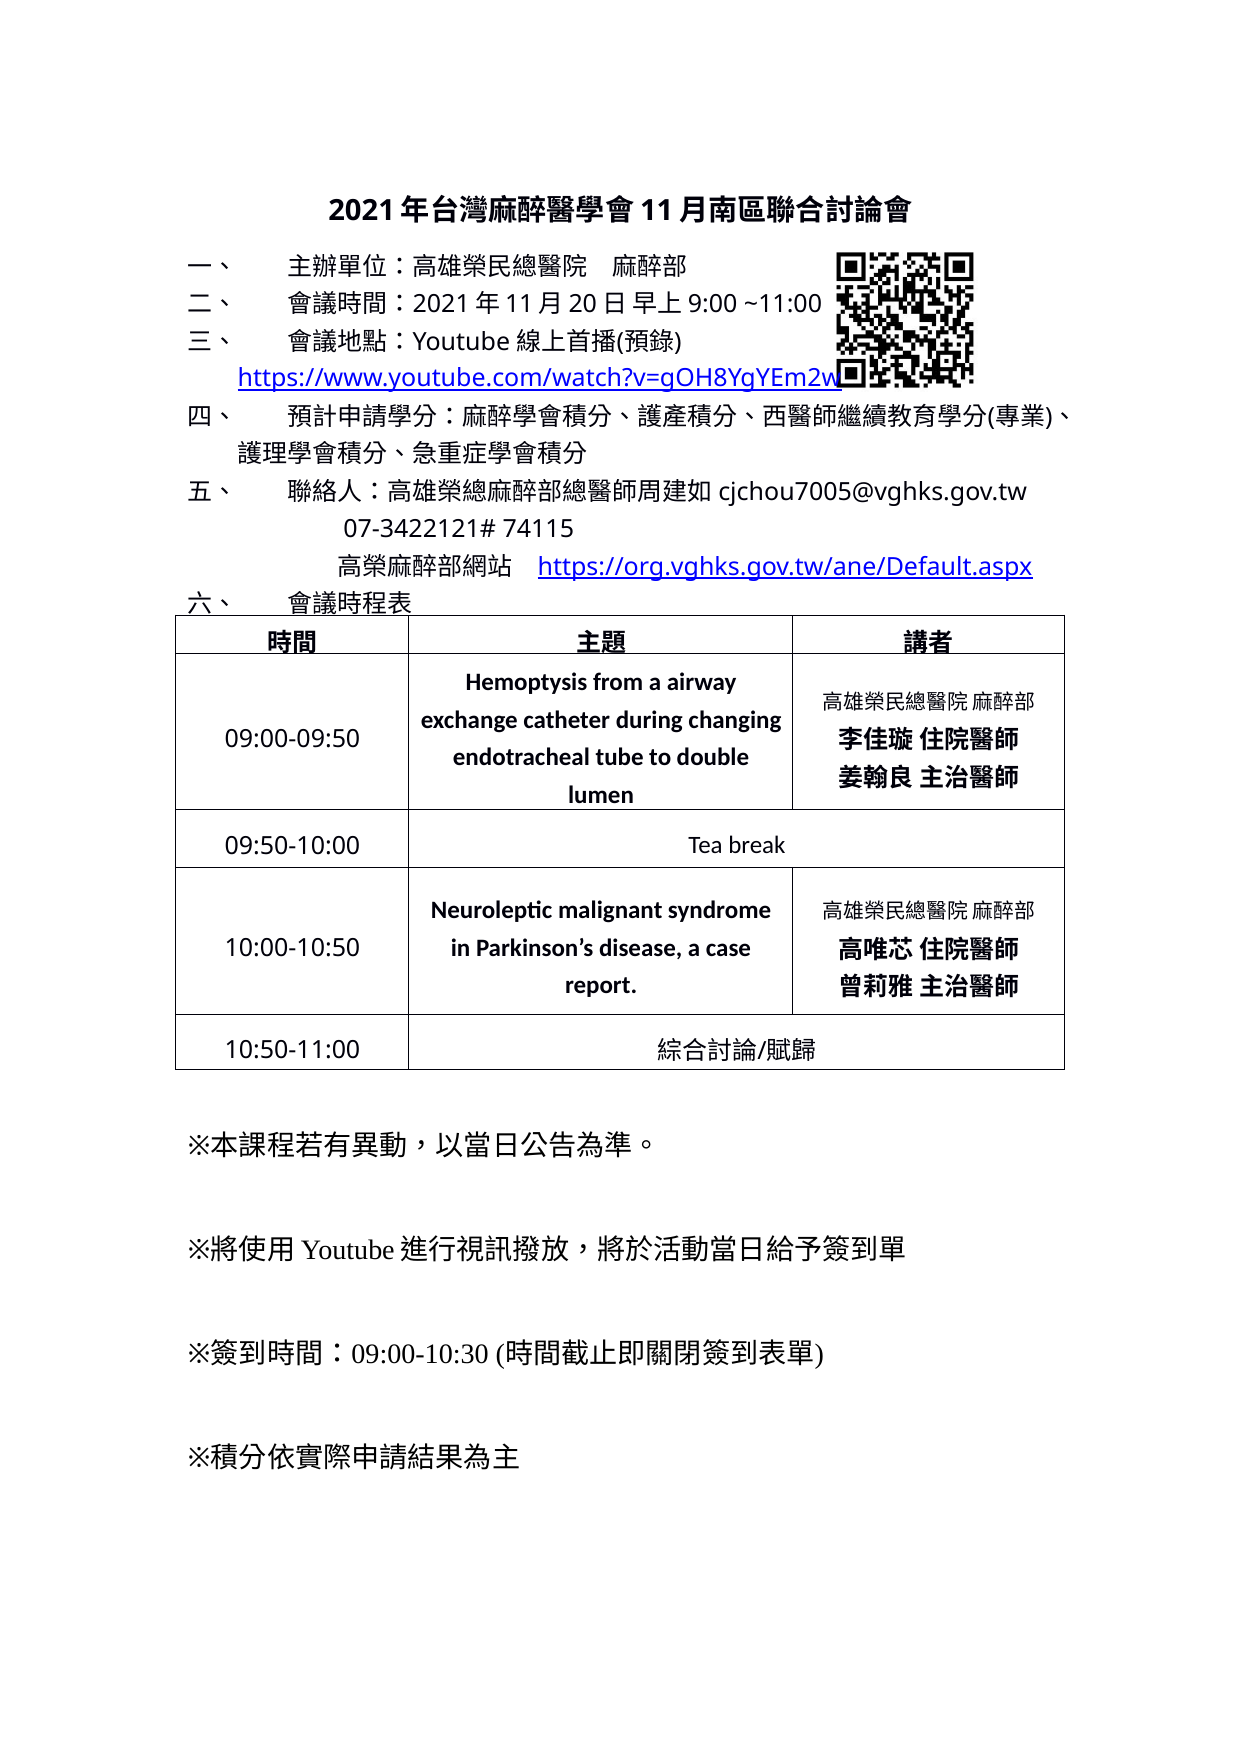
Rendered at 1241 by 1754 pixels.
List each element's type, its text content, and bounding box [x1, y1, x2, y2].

list 預計申請學分：麻醉學會積分、護產積分、西醫師繼續教育學分(專業)、護理學會積分、急重症學會積分 [187, 389, 1053, 464]
table_cell Tea break [409, 810, 1064, 867]
text ※本課程若有異動，以當日公告為準。 [187, 1099, 1053, 1174]
table_header 時間 [176, 616, 408, 653]
table_cell 10:50-11:00 [176, 1015, 408, 1069]
list 會議時間：2021年11月20日 早上9:00 ~11:00 [187, 277, 1053, 314]
table_cell 高雄榮民總醫院 麻醉部 高唯芯 住院醫師 曾莉雅 主治醫師 [793, 868, 1064, 1014]
table_cell 綜合討論/賦歸 [409, 1015, 1064, 1069]
text ※將使用Youtube進行視訊撥放，將於活動當日給予簽到單 [187, 1203, 1053, 1278]
text ※簽到時間：09:00-10:30 (時間截止即關閉簽到表單) [187, 1308, 1053, 1383]
table_cell 09:50-10:00 [176, 810, 408, 867]
table_header 講者 [793, 616, 1064, 653]
list 主辦單位：高雄榮民總醫院 麻醉部 [187, 239, 1053, 277]
table_cell 09:00-09:50 [176, 654, 408, 809]
list 聯絡人：高雄榮總麻醉部總醫師周建如 cjchou7005@vghks.gov.tw 07-3422121# 74115 高榮麻醉部網站 https://org.vghks.gov.tw/ane/Default.aspx [187, 464, 1053, 577]
text 2021年台灣麻醉醫學會11月南區聯合討論會 [187, 164, 1053, 239]
table_cell Neuroleptic malignant syndrome in Parkinson’s disease, a case report. [409, 868, 792, 1014]
list 會議地點：Youtube 線上首播(預錄) https://www.youtube.com/watch?v=gOH8YgYEm2w [187, 314, 1053, 389]
table_header 主題 [409, 616, 792, 653]
list 會議時程表 [187, 577, 1053, 614]
table_cell Hemoptysis from a airway exchange catheter during changing endotracheal tube to double lumen [409, 654, 792, 809]
table_cell 高雄榮民總醫院 麻醉部 李佳璇 住院醫師 姜翰良 主治醫師 [793, 654, 1064, 809]
text ※積分依實際申請結果為主 [187, 1412, 1053, 1487]
table_cell 10:00-10:50 [176, 868, 408, 1014]
